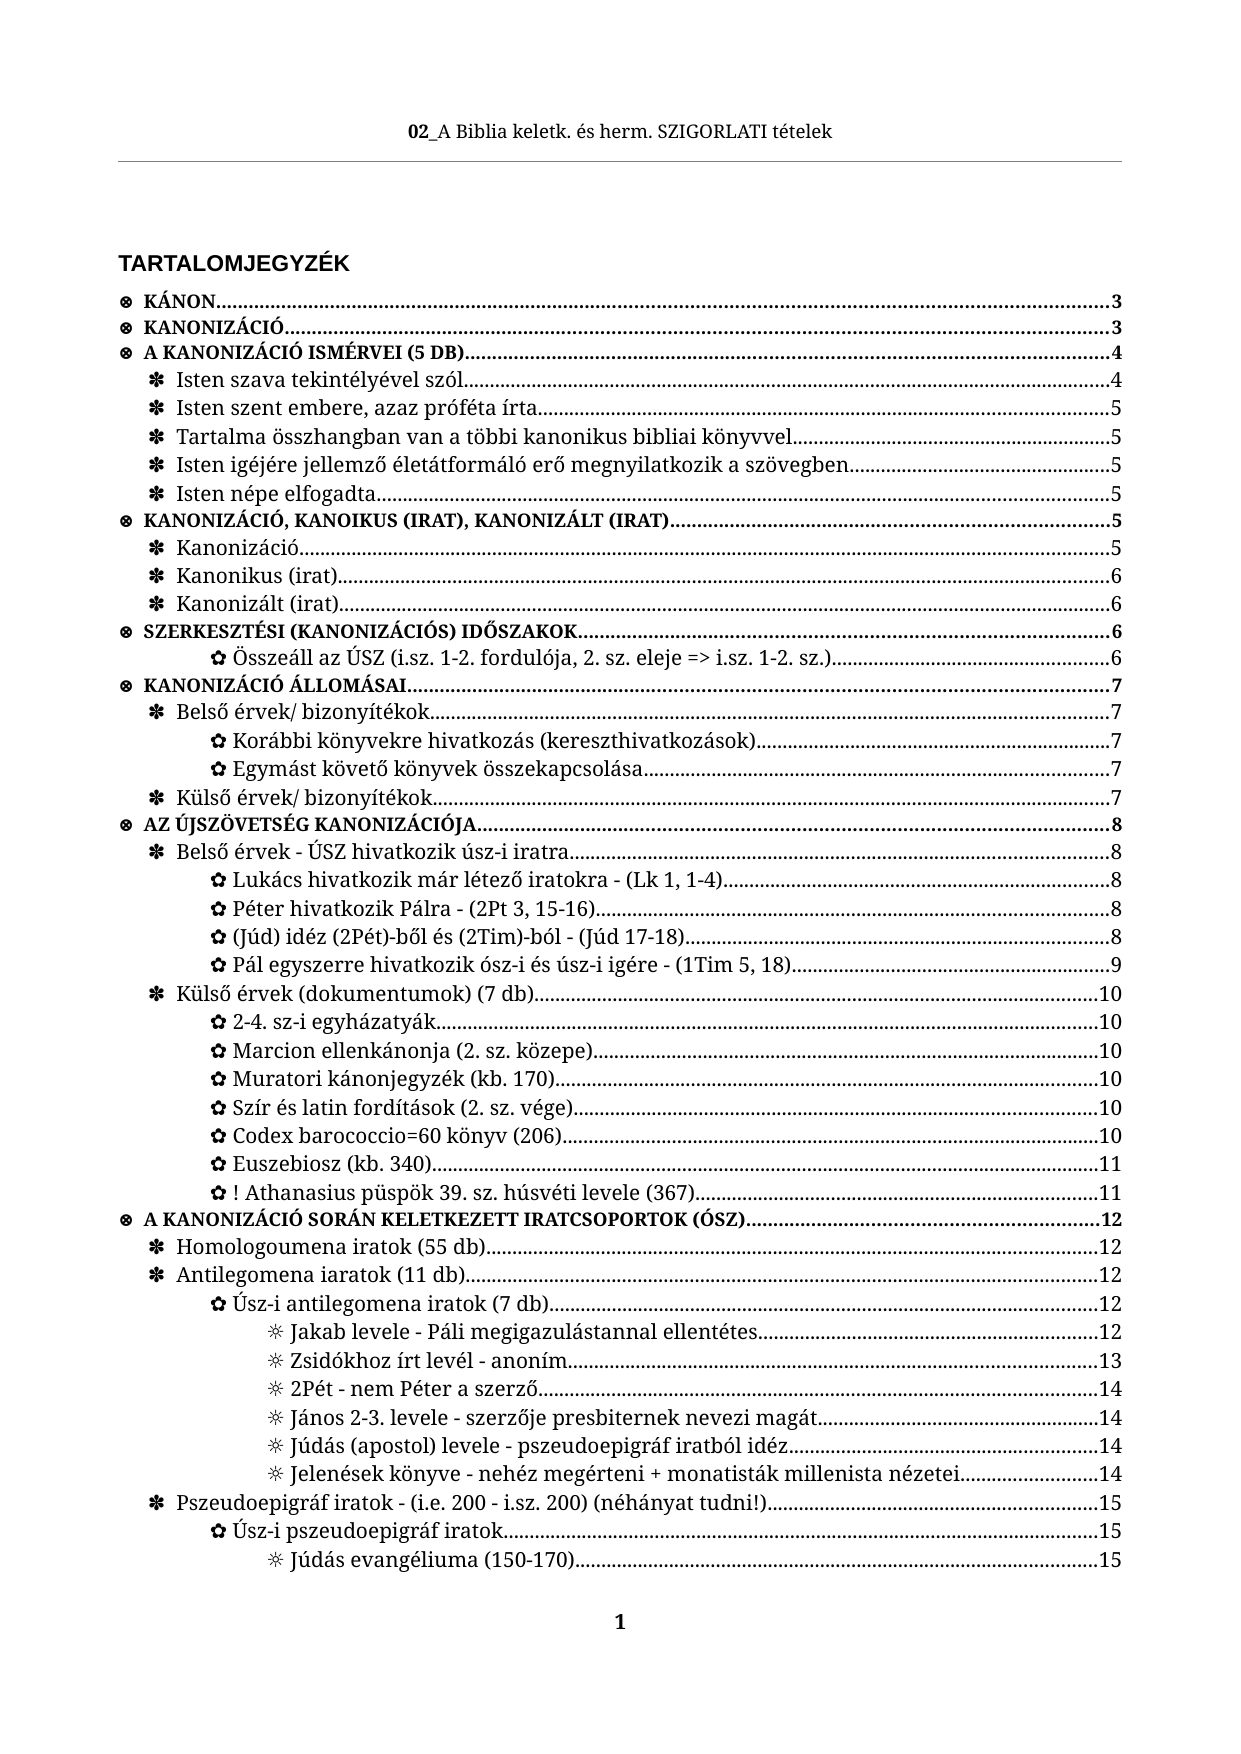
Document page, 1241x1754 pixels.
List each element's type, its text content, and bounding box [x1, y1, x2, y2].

text ✽ Isten szent embere, azaz próféta írta 5 [148, 393, 1122, 422]
text ✿ 2-4. sz-i egyházatyák 10 [177, 1007, 1122, 1036]
text ✽ Isten szava tekintélyével szól 4 [148, 365, 1122, 393]
text ☼ Zsidókhoz írt levél - anoním 13 [207, 1346, 1122, 1374]
text ⊗ A kanonizáció során keletkezett iratcsoportok (ósz) 12 [118, 1206, 1122, 1232]
text ⊗ Kanonizáció állomásai 7 [118, 672, 1122, 697]
text ✿ (Júd) idéz (2Pét)-ből és (2Tim)-ból - (Júd 17-18) 8 [177, 922, 1122, 951]
text ✽ Isten népe elfogadta 5 [148, 479, 1122, 507]
text ☼ János 2-3. levele - szerzője presbiternek nevezi magát 14 [207, 1403, 1122, 1431]
text ✿ Összeáll az ÚSZ (i.sz. 1-2. fordulója, 2. sz. eleje => i.sz. 1-2. sz.) 6 [177, 643, 1122, 672]
text ✽ Külső érvek/ bizonyítékok 7 [148, 783, 1122, 811]
text ✽ Belső érvek - ÚSZ hivatkozik úsz-i iratra 8 [148, 837, 1122, 865]
text ✽ Homologoumena iratok (55 db) 12 [148, 1232, 1122, 1260]
text ✽ Külső érvek (dokumentumok) (7 db) 10 [148, 979, 1122, 1007]
text ✽ Kanonizált (irat) 6 [148, 589, 1122, 618]
text ✿ Egymást követő könyvek összekapcsolása 7 [177, 754, 1122, 783]
text ⊗ Kanonizáció, kanoikus (irat), kanonizált (irat) 5 [118, 507, 1122, 533]
text ✿ Lukács hivatkozik már létező iratokra - (Lk 1, 1-4) 8 [177, 865, 1122, 894]
text ⊗ Az újszövetség kanonizációja 8 [118, 811, 1122, 837]
text ☼ Jakab levele - Páli megigazulástannal ellentétes 12 [207, 1317, 1122, 1346]
text ✿ Muratori kánonjegyzék (kb. 170) 10 [177, 1064, 1122, 1093]
text ⊗ Szerkesztési (kanonizációs) időszakok 6 [118, 618, 1122, 643]
subtitle TARTALOMJEGYZÉK [118, 249, 1122, 276]
text ✿ Codex barococcio=60 könyv (206) 10 [177, 1121, 1122, 1149]
text ✿ Péter hivatkozik Pálra - (2Pt 3, 15-16) 8 [177, 894, 1122, 922]
text ☼ 2Pét - nem Péter a szerző 14 [207, 1374, 1122, 1403]
text ✽ Isten igéjére jellemző életátformáló erő megnyilatkozik a szövegben 5 [148, 450, 1122, 479]
text ✽ Pszeudoepigráf iratok - (i.e. 200 - i.sz. 200) (néhányat tudni!) 15 [148, 1488, 1122, 1516]
text ✿ ! Athanasius püspök 39. sz. húsvéti levele (367) 11 [177, 1178, 1122, 1206]
text ☼ Júdás evangéliuma (150-170) 15 [207, 1545, 1122, 1573]
text ☼ Jelenések könyve - nehéz megérteni + monatisták millenista nézetei 14 [207, 1459, 1122, 1488]
text ✿ Úsz-i antilegomena iratok (7 db) 12 [177, 1289, 1122, 1317]
text ✿ Úsz-i pszeudoepigráf iratok 15 [177, 1516, 1122, 1545]
text ✿ Marcion ellenkánonja (2. sz. közepe) 10 [177, 1036, 1122, 1064]
text ✿ Korábbi könyvekre hivatkozás (kereszthivatkozások) 7 [177, 726, 1122, 754]
text ✽ Tartalma összhangban van a többi kanonikus bibliai könyvvel 5 [148, 422, 1122, 450]
text ✿ Pál egyszerre hivatkozik ósz-i és úsz-i igére - (1Tim 5, 18) 9 [177, 951, 1122, 979]
text ⊗ A kanonizáció ismérvei (5 db) 4 [118, 339, 1122, 365]
text ☼ Júdás (apostol) levele - pszeudoepigráf iratból idéz 14 [207, 1431, 1122, 1459]
text ✽ Kanonizáció 5 [148, 533, 1122, 561]
text ✽ Antilegomena iaratok (11 db) 12 [148, 1260, 1122, 1289]
text ⊗ kanonizáció 3 [118, 314, 1122, 339]
text ✽ Kanonikus (irat) 6 [148, 561, 1122, 589]
text ✿ Euszebiosz (kb. 340) 11 [177, 1149, 1122, 1178]
text ✽ Belső érvek/ bizonyítékok 7 [148, 697, 1122, 726]
text ⊗ Kánon 3 [118, 288, 1122, 314]
text ✿ Szír és latin fordítások (2. sz. vége) 10 [177, 1093, 1122, 1121]
